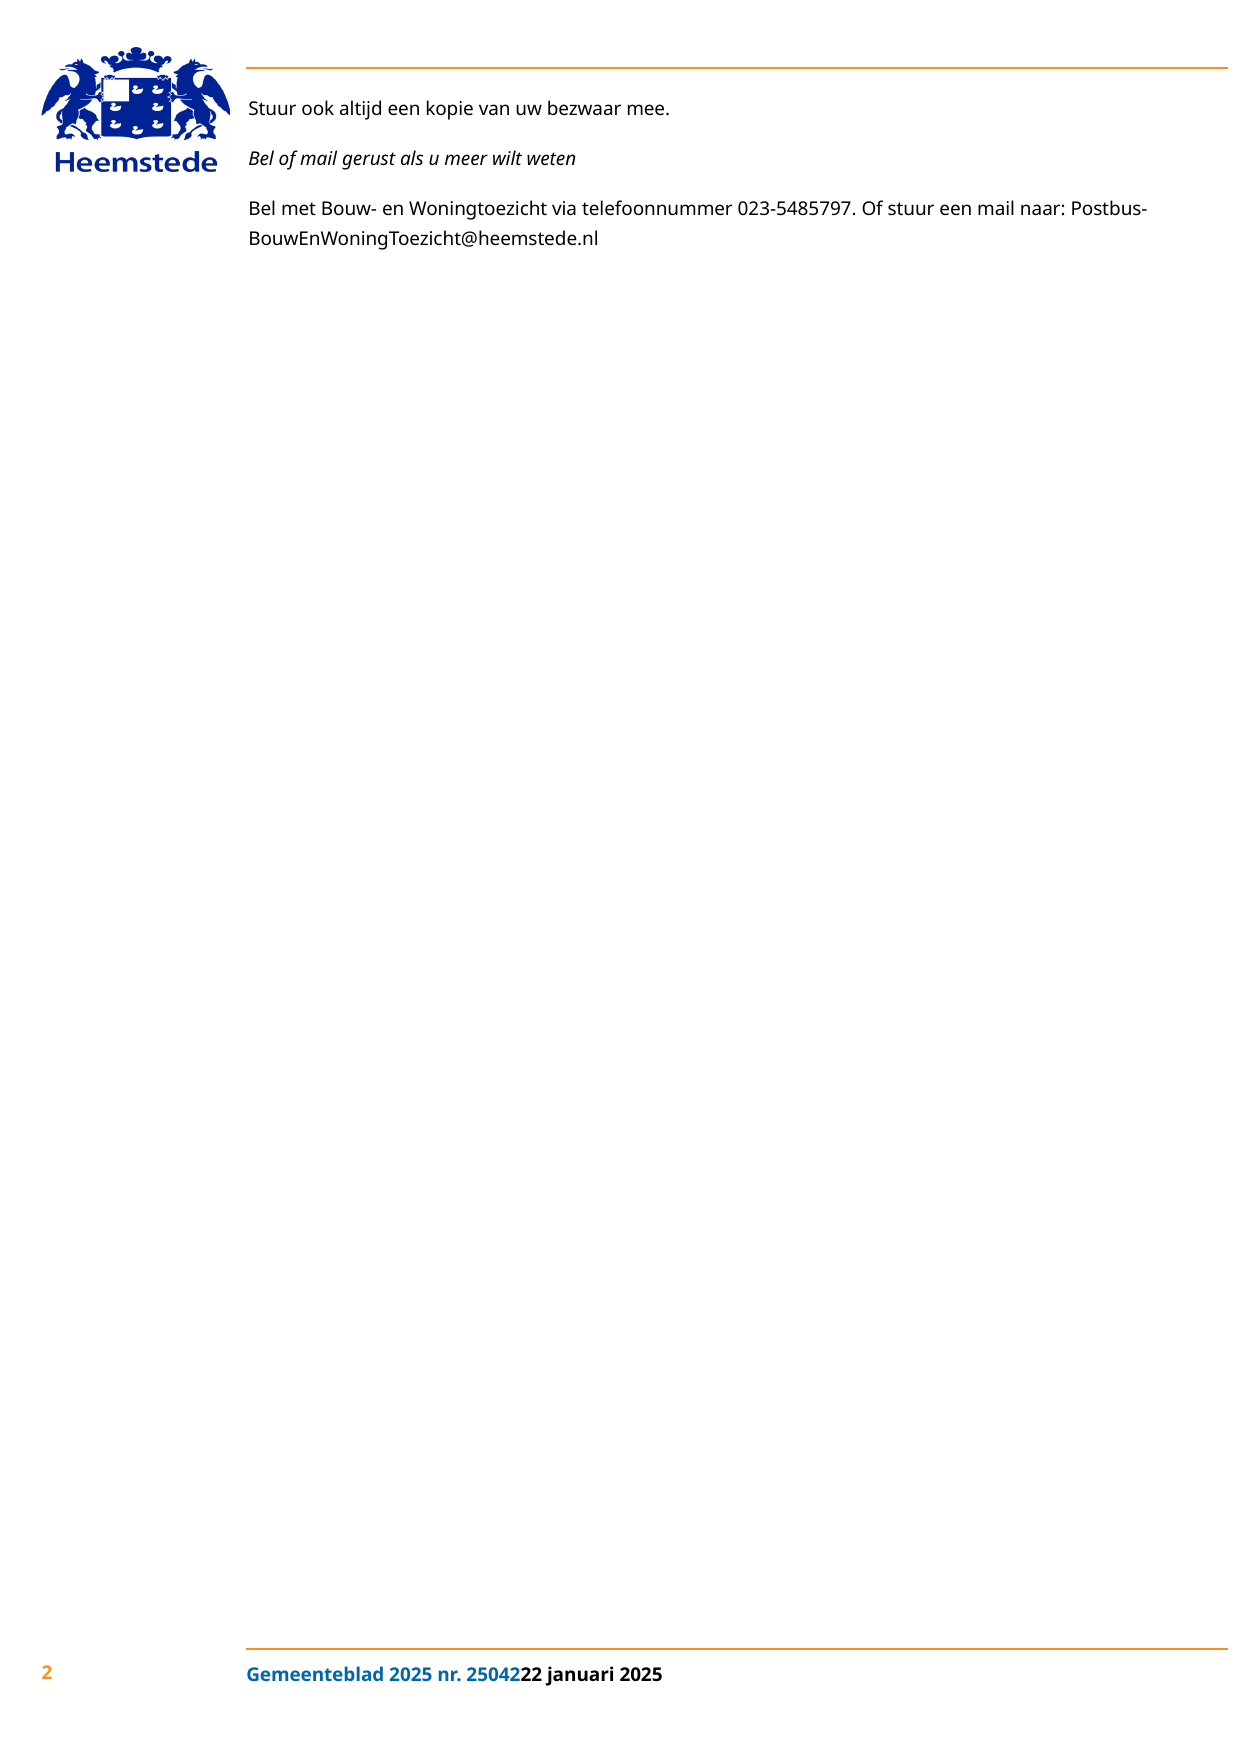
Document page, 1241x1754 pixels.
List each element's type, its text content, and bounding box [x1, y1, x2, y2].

picture [41, 47, 231, 172]
text Stuur ook altijd een kopie van uw bezwaar mee. [248, 95, 1152, 121]
text Bel met Bouw- en Woningtoezicht via telefoonnummer 023-5485797. Of stuur een mail naar: Postbus-BouwEnWoningToezicht@heemstede.nl [248, 196, 1152, 251]
text Bel of mail gerust als u meer wilt weten [248, 145, 1152, 171]
